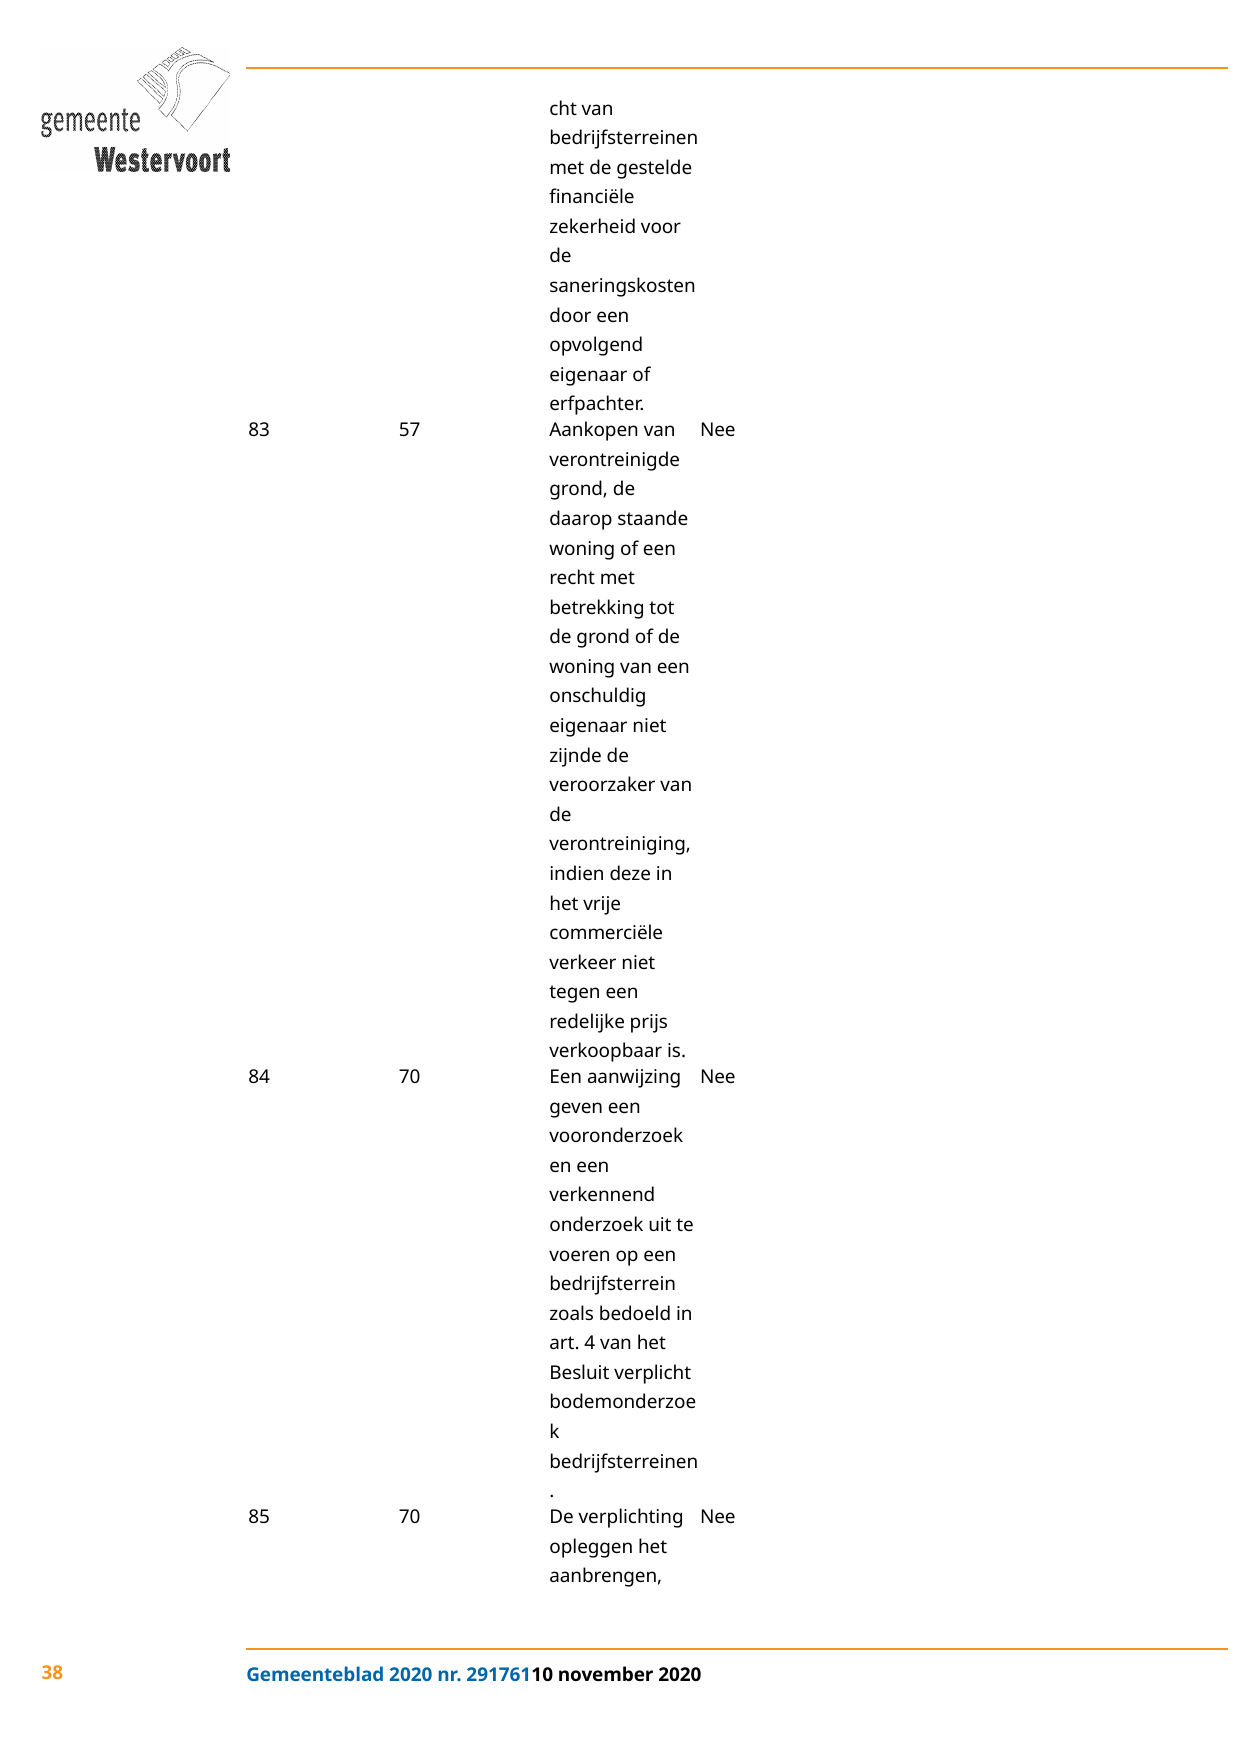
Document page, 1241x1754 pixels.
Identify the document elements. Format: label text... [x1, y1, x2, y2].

table_cell [700, 95, 850, 416]
table_cell Nee [700, 1503, 850, 1588]
table_cell 83 [248, 416, 398, 1063]
table_cell [850, 95, 1001, 416]
table_cell Nee [700, 416, 850, 1063]
picture [41, 47, 231, 172]
table_cell [850, 416, 1001, 1063]
table_cell [1001, 95, 1152, 416]
table_cell Nee [700, 1063, 850, 1503]
table_cell [399, 95, 549, 416]
table_cell 57 [399, 416, 549, 1063]
table_cell 70 [399, 1063, 549, 1503]
table_cell [1001, 1063, 1152, 1503]
table_cell cht van bedrijfsterreinen met de gestelde financiële zekerheid voor de saneringskosten door een opvolgend eigenaar of erfpachter. [549, 95, 700, 416]
table_cell De verplichting opleggen het aanbrengen, [549, 1503, 700, 1588]
table_cell [850, 1063, 1001, 1503]
table_cell [248, 95, 398, 416]
table_cell 70 [399, 1503, 549, 1588]
table_cell Aankopen van verontreinigde grond, de daarop staande woning of een recht met betrekking tot de grond of de woning van een onschuldig eigenaar niet zijnde de veroorzaker van de verontreiniging, indien deze in het vrije commerciële verkeer niet tegen een redelijke prijs verkoopbaar is. [549, 416, 700, 1063]
table_cell Een aanwijzing geven een vooronderzoek en een verkennend onderzoek uit te voeren op een bedrijfsterrein zoals bedoeld in art. 4 van het Besluit verplicht bodemonderzoek bedrijfsterreinen. [549, 1063, 700, 1503]
table_cell [1001, 416, 1152, 1063]
table_cell 84 [248, 1063, 398, 1503]
table_cell [850, 1503, 1001, 1588]
table_cell [1001, 1503, 1152, 1588]
table_cell 85 [248, 1503, 398, 1588]
